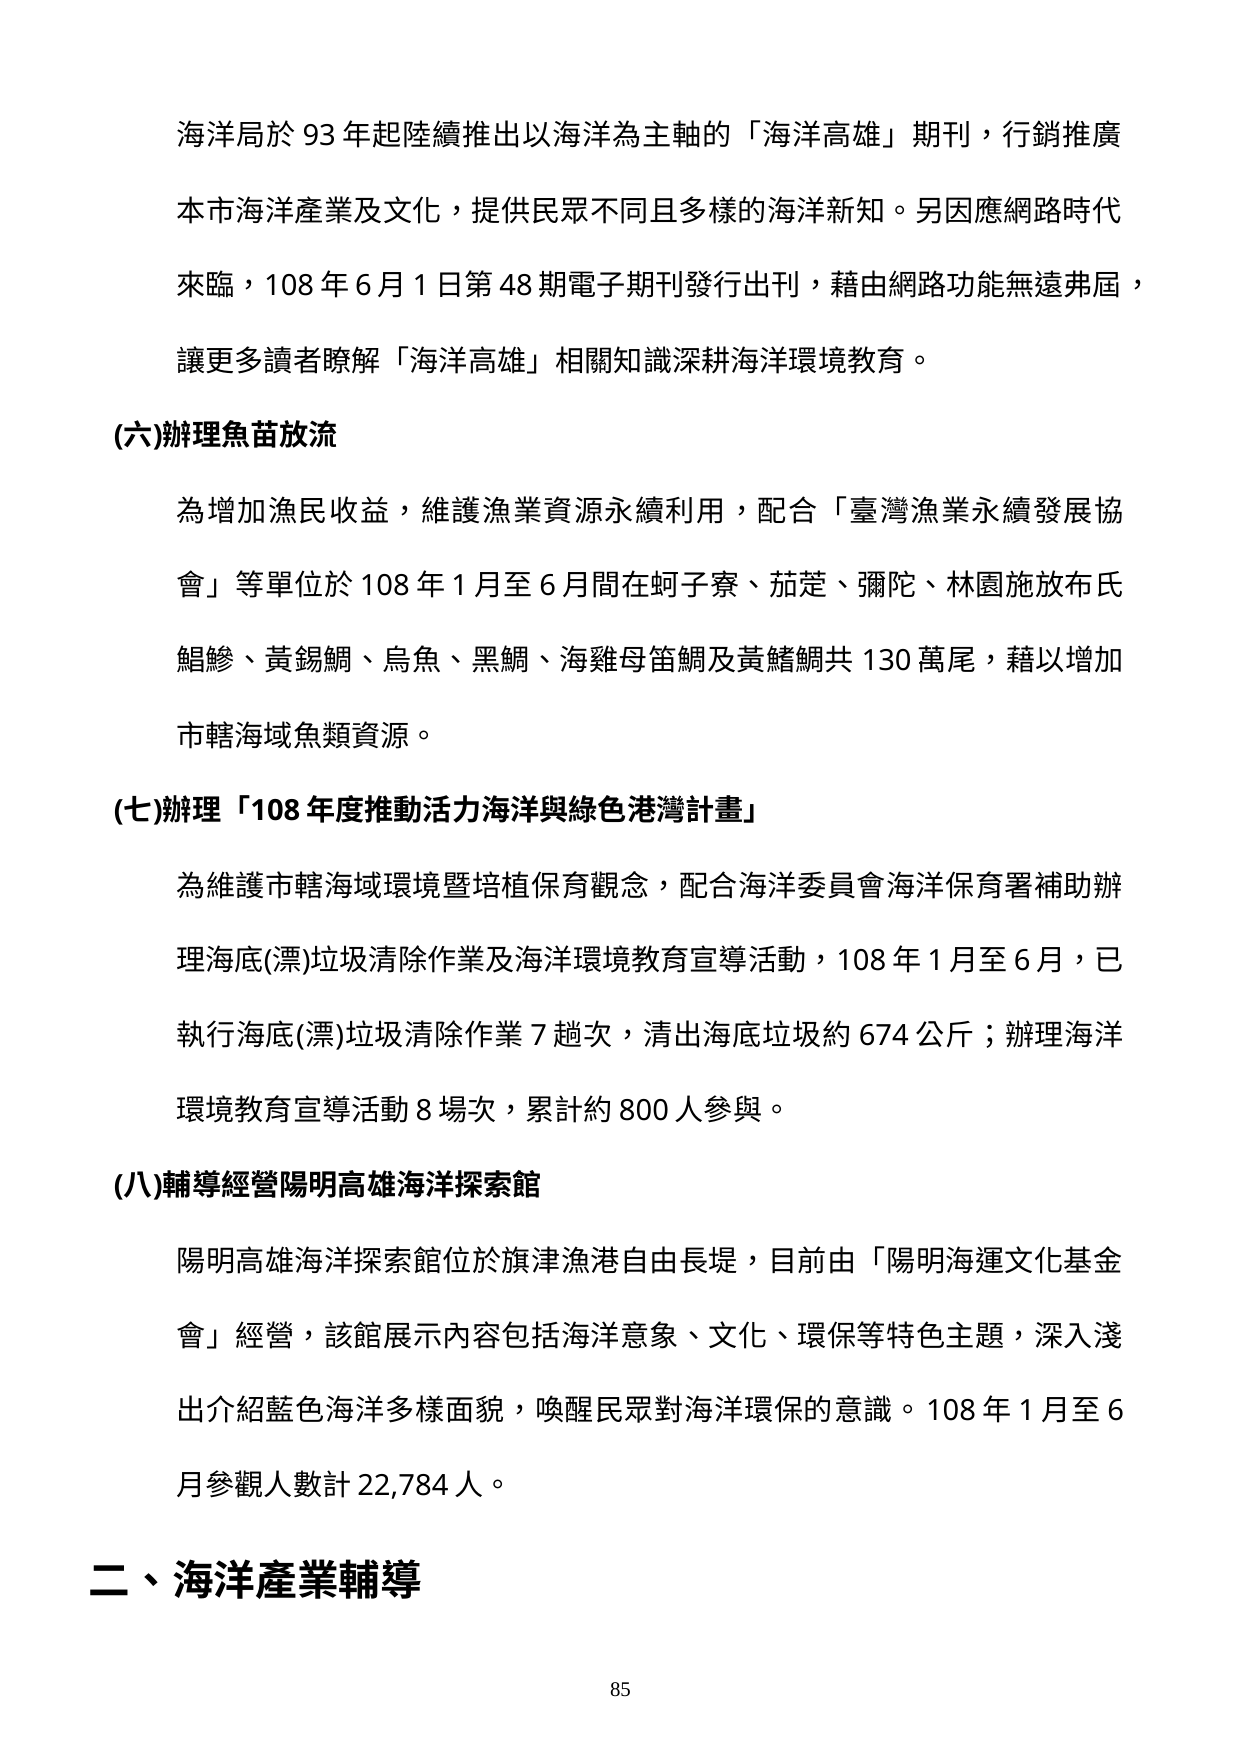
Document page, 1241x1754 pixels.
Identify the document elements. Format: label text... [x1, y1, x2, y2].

text (七)辦理「108年度推動活力海洋與綠色港灣計畫」 [114, 764, 1152, 839]
text (六)辦理魚苗放流 [114, 389, 1152, 464]
text (八)輔導經營陽明高雄海洋探索館 [114, 1139, 1152, 1214]
text 二、海洋產業輔導 [89, 1533, 1152, 1608]
text 海洋局於93年起陸續推出以海洋為主軸的「海洋高雄」期刊，行銷推廣本市海洋產業及文化，提供民眾不同且多樣的海洋新知。另因應網路時代來臨，108年6月1日第48期電子期刊發行出刊，藉由網路功能無遠弗屆，讓更多讀者瞭解「海洋高雄」相關知識深耕海洋環境教育。 [176, 89, 1124, 389]
text 陽明高雄海洋探索館位於旗津漁港自由長堤，目前由「陽明海運文化基金會」經營，該館展示內容包括海洋意象、文化、環保等特色主題，深入淺出介紹藍色海洋多樣面貌，喚醒民眾對海洋環保的意識。108年1月至6月參觀人數計22,784人。 [176, 1214, 1124, 1514]
text 為增加漁民收益，維護漁業資源永續利用，配合「臺灣漁業永續發展協會」等單位於108年1月至6月間在蚵子寮、茄萣、彌陀、林園施放布氏鯧鰺、黃錫鯛、烏魚、黑鯛、海雞母笛鯛及黃鰭鯛共130萬尾，藉以增加市轄海域魚類資源。 [176, 464, 1124, 764]
text 為維護市轄海域環境暨培植保育觀念，配合海洋委員會海洋保育署補助辦理海底(漂)垃圾清除作業及海洋環境教育宣導活動，108年1月至6月，已執行海底(漂)垃圾清除作業7趟次，清出海底垃圾約674公斤；辦理海洋環境教育宣導活動8場次，累計約800人參與。 [176, 839, 1124, 1139]
